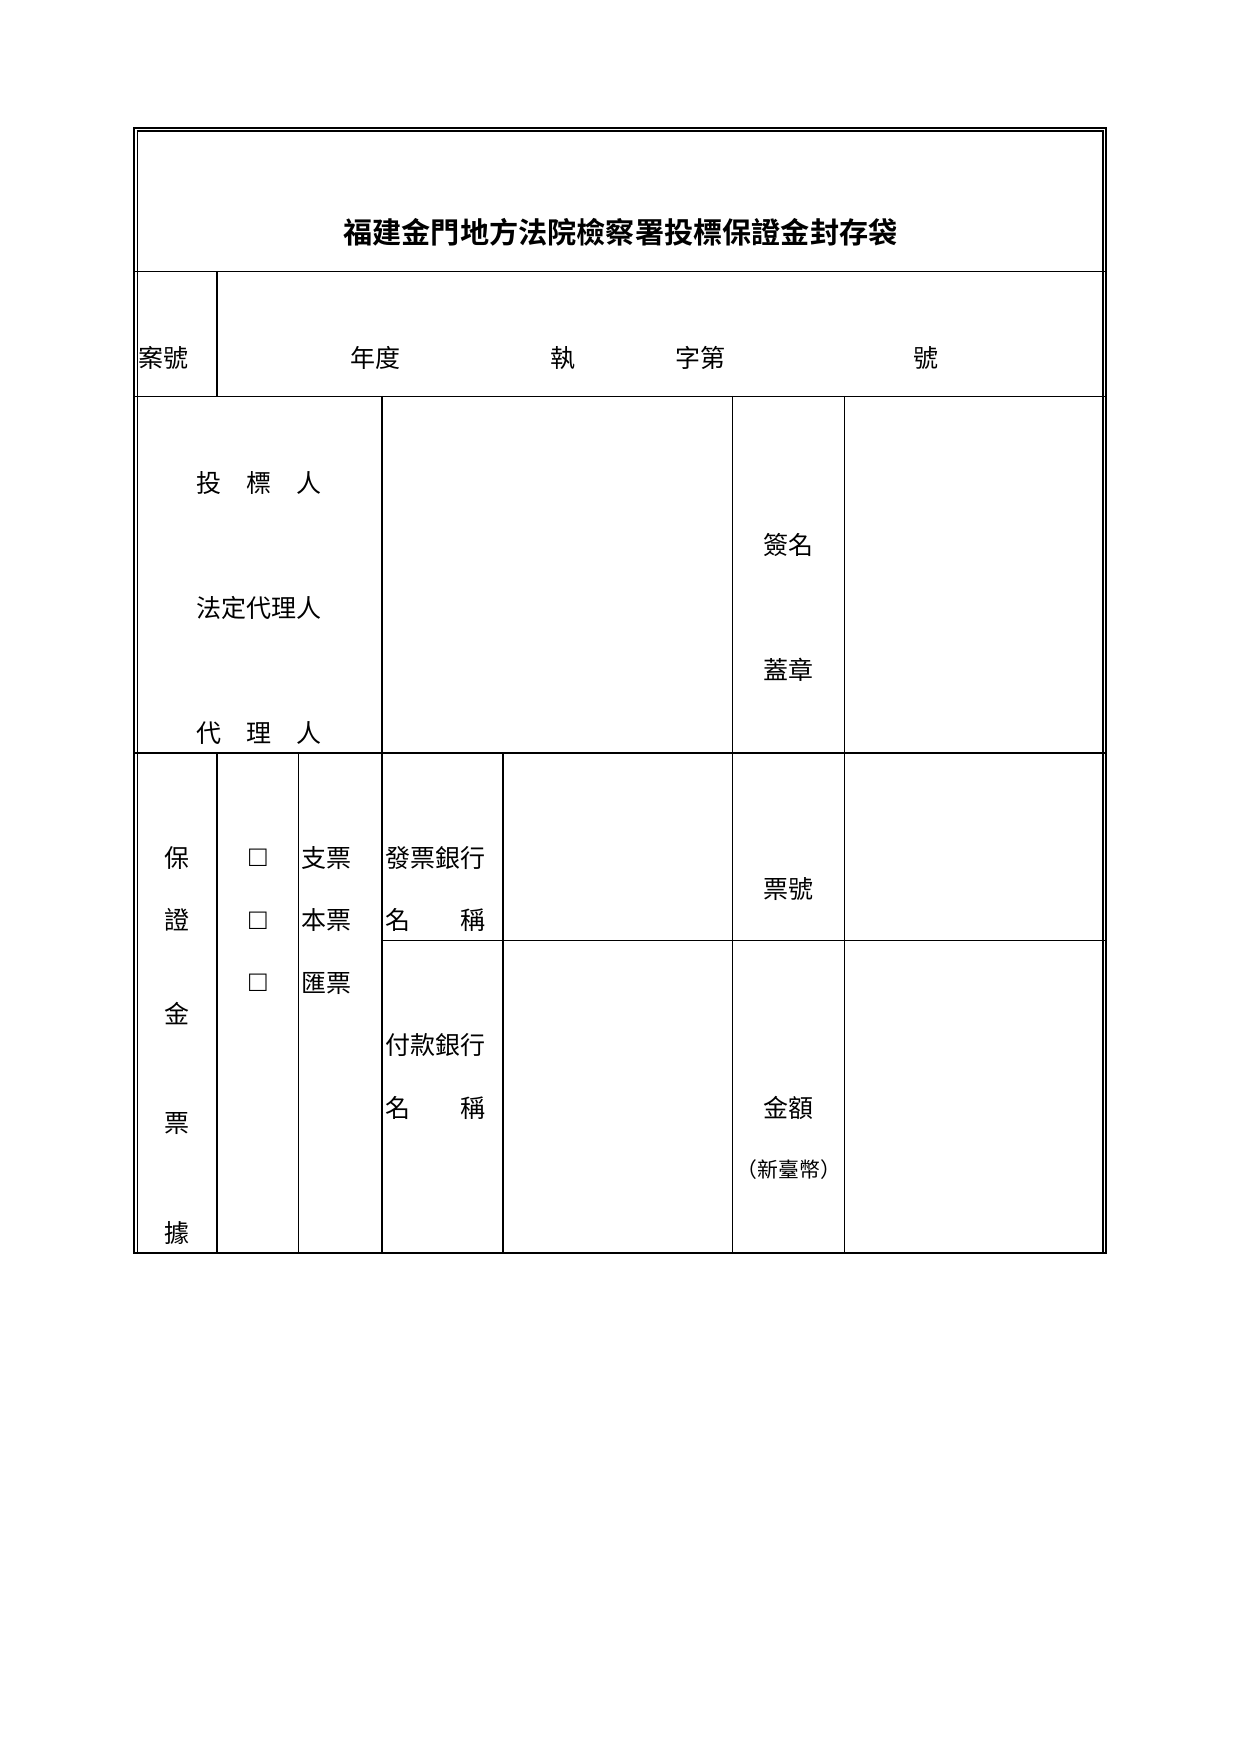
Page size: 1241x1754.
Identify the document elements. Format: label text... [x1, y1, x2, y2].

table_cell 金額 （新臺幣） [733, 941, 844, 1252]
table_cell [845, 754, 1102, 939]
table_cell 支票 本票 匯票 [299, 754, 381, 1252]
table_cell [845, 941, 1102, 1252]
table_cell 發票銀行 名 稱 [383, 754, 502, 939]
table_cell 票號 [733, 754, 844, 939]
table_cell 保 證 金 票 據 [138, 754, 216, 1252]
table_cell 年度 執 字第 號 [218, 272, 1102, 396]
table_cell [504, 754, 732, 939]
table_cell [845, 397, 1102, 752]
table_cell 簽名 蓋章 [733, 397, 844, 752]
table_cell □ □ □ [218, 754, 298, 1252]
table_cell [504, 941, 732, 1252]
table_cell 付款銀行 名 稱 [383, 941, 502, 1252]
table_cell [383, 397, 732, 752]
table_header 福建金門地方法院檢察署投標保證金封存袋 [138, 132, 1102, 271]
table_cell 投 標 人 法定代理人 代 理 人 [138, 397, 381, 752]
table_cell 案號 [138, 272, 216, 396]
